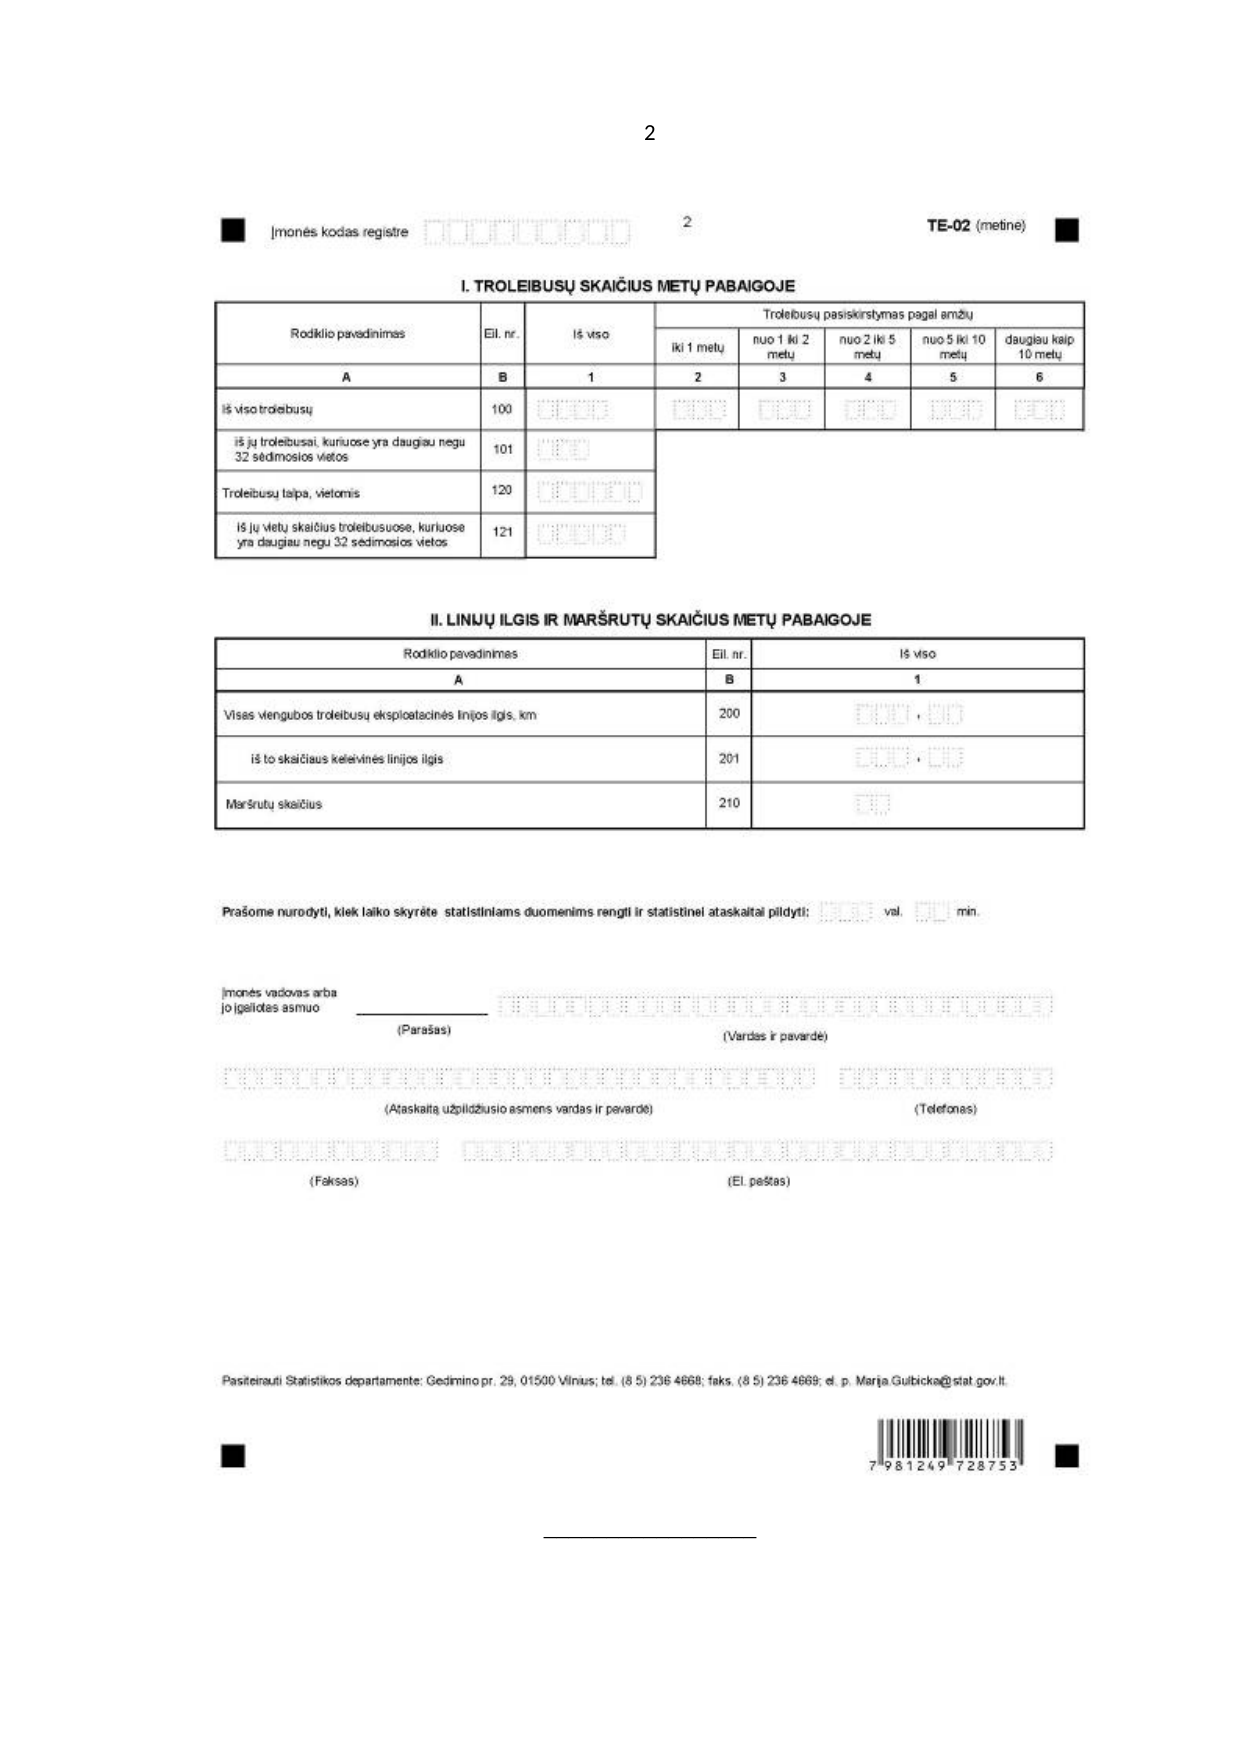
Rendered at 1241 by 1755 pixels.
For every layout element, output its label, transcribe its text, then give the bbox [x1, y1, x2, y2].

text _________________ [177, 1513, 1122, 1541]
